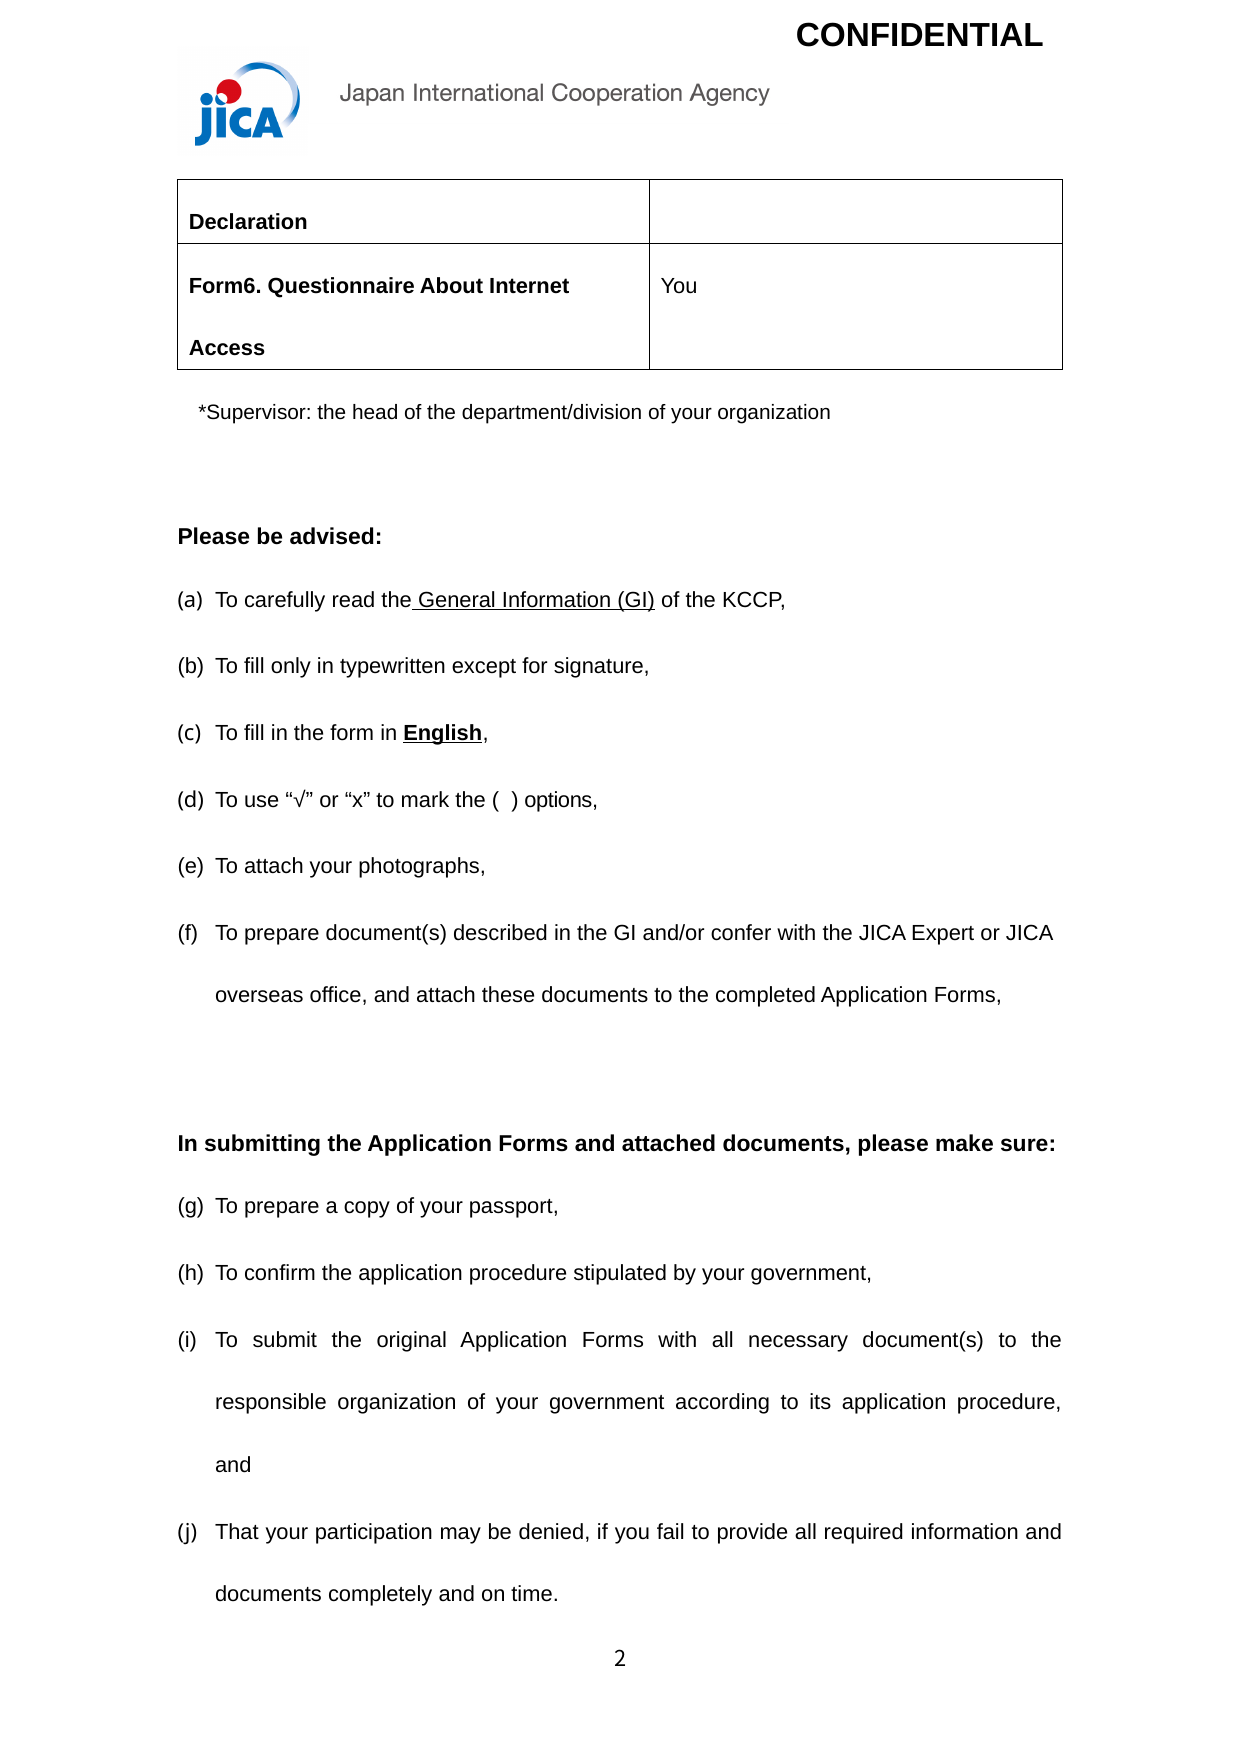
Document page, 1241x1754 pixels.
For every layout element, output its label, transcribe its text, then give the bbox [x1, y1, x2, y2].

text *Supervisor: the head of the department/division of your organization [177, 370, 1063, 432]
list That your participation may be denied, if you fail to provide all required information and documents completely and on time. [177, 1489, 1063, 1614]
list To fill only in typewritten except for signature, [177, 624, 1063, 686]
list To prepare document(s) described in the GI and/or confer with the JICA Expert or JICA overseas office, and attach these documents to the completed Application Forms, [177, 891, 1063, 1016]
list To carefully read the General Information (GI) of the KCCP, [177, 557, 1063, 620]
list To attach your photographs, [177, 824, 1063, 886]
text Please be advised: [177, 495, 1063, 557]
table_cell [650, 180, 1062, 243]
table_cell You [650, 244, 1062, 369]
list To fill in the form in English, [177, 691, 1063, 753]
table_cell Declaration [178, 180, 649, 243]
list To use “√” or “x” to mark the ( ) options, [177, 757, 1063, 820]
table_cell Form6. Questionnaire About Internet Access [178, 244, 649, 369]
list To prepare a copy of your passport, [177, 1164, 1063, 1227]
text In submitting the Application Forms and attached documents, please make sure: [177, 1102, 1063, 1164]
list To submit the original Application Forms with all necessary document(s) to the responsible organization of your government according to its application procedure, and [177, 1297, 1063, 1485]
list To confirm the application procedure stipulated by your government, [177, 1231, 1063, 1293]
